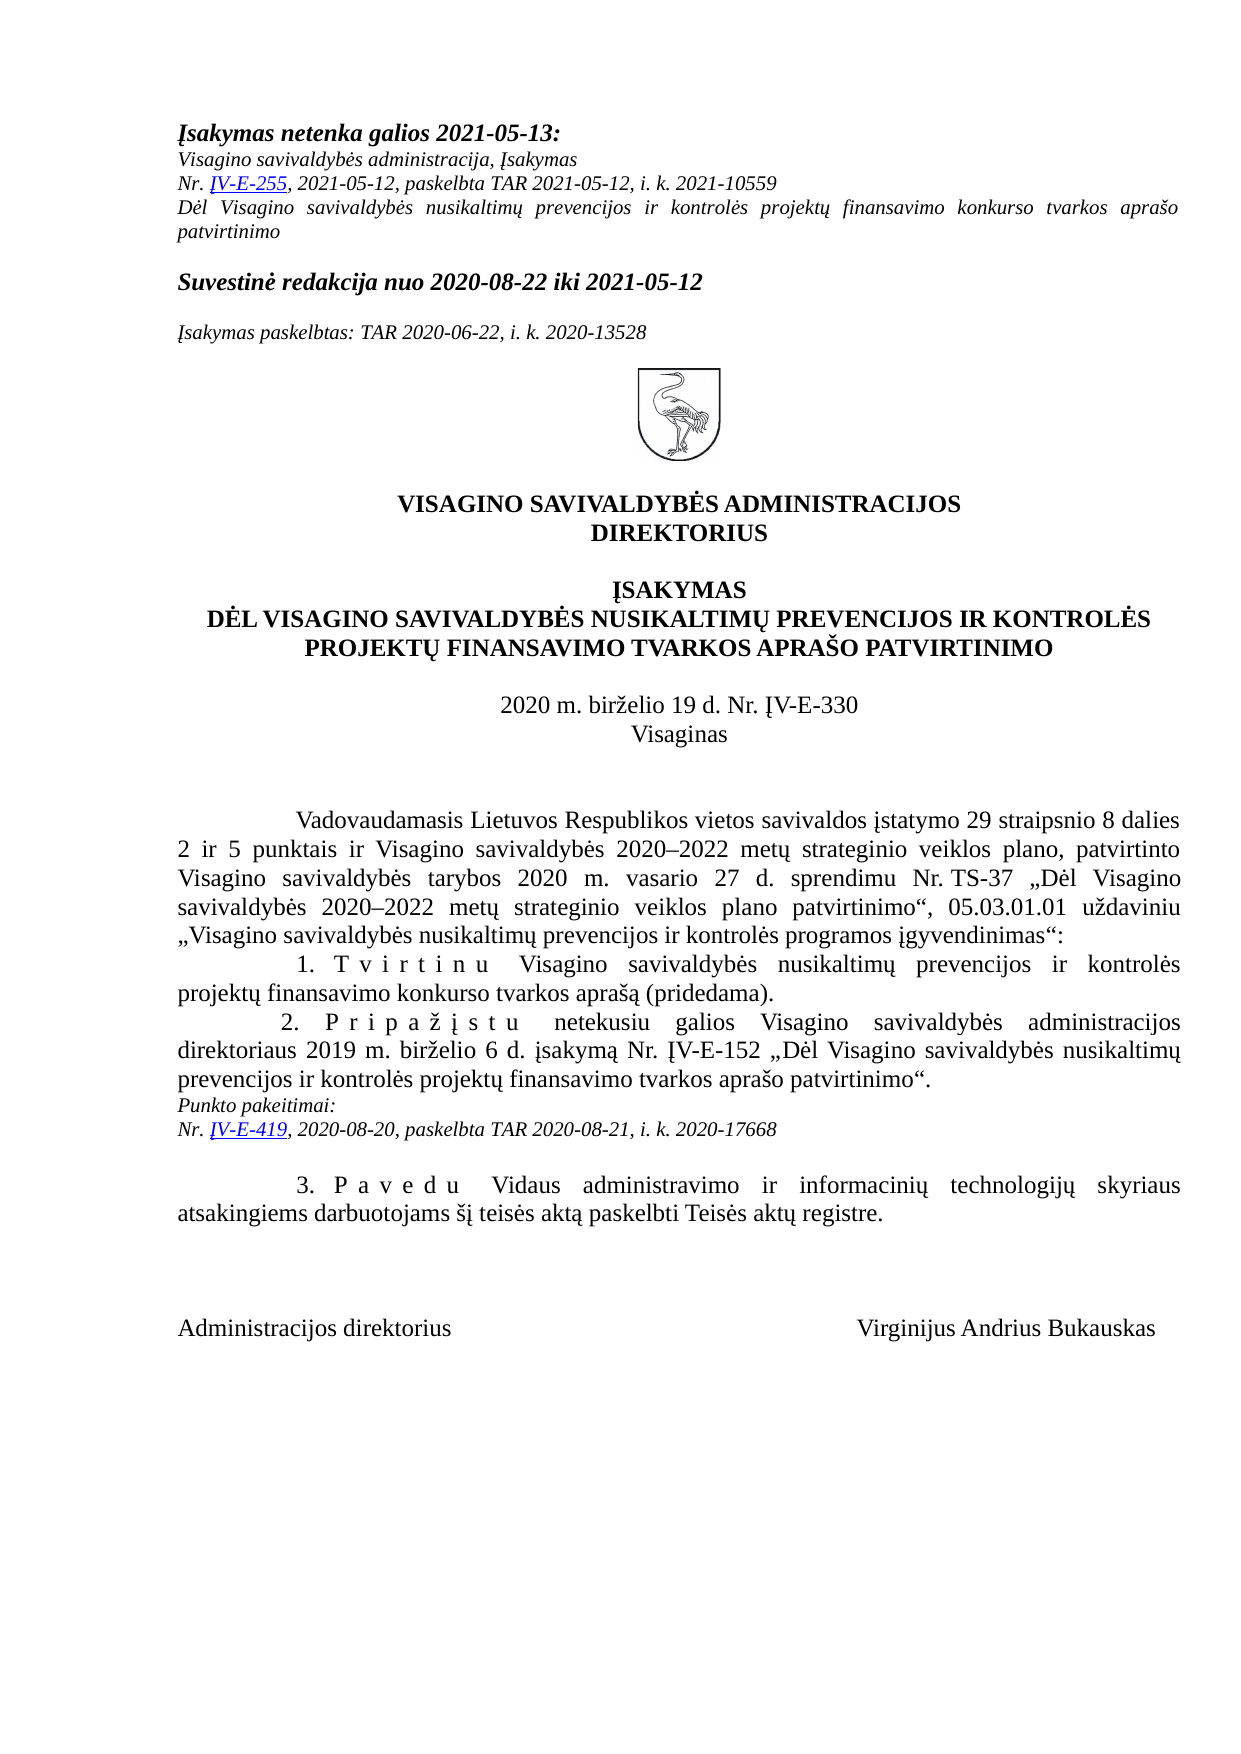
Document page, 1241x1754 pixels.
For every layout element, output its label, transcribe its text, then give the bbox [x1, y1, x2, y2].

text 3. Pavedu Vidaus administravimo ir informacinių technologijų skyriaus atsakingiems darbuotojams šį teisės aktą paskelbti Teisės aktų registre. [177, 1170, 1181, 1227]
text Nr. ĮV-E-255, 2021-05-12, paskelbta TAR 2021-05-12, i. k. 2021-10559 [177, 171, 1181, 195]
text visagino savivaldybės administracijos [177, 489, 1181, 518]
text direktorius [177, 518, 1181, 547]
text Punkto pakeitimai: [177, 1093, 1181, 1117]
text 2. Pripažįstu netekusiu galios Visagino savivaldybės administracijos direktoriaus 2019 m. birželio 6 d. įsakymą Nr. ĮV-E-152 „Dėl Visagino savivaldybės nusikaltimų prevencijos ir kontrolės projektų finansavimo tvarkos aprašo patvirtinimo“. [177, 1007, 1181, 1093]
text Vadovaudamasis Lietuvos Respublikos vietos savivaldos įstatymo 29 straipsnio 8 dalies 2 ir 5 punktais ir Visagino savivaldybės 2020–2022 metų strateginio veiklos plano, patvirtinto Visagino savivaldybės tarybos 2020 m. vasario 27 d. sprendimu Nr. TS-37 „Dėl Visagino savivaldybės 2020–2022 metų strateginio veiklos plano patvirtinimo“, 05.03.01.01 uždaviniu „Visagino savivaldybės nusikaltimų prevencijos ir kontrolės programos įgyvendinimas“: [177, 805, 1181, 949]
text 2020 m. birželio 19 d. Nr. ĮV-E-330 [177, 690, 1181, 719]
text DĖL Visagino savivaldybės nusikaltimų prevencijos ir kontrolės projektų finansavimo tvarkos aprašo patvirtinimo [177, 604, 1181, 662]
text Dėl Visagino savivaldybės nusikaltimų prevencijos ir kontrolės projektų finansavimo konkurso tvarkos aprašo patvirtinimo [177, 195, 1181, 243]
text Nr. ĮV-E-419, 2020-08-20, paskelbta TAR 2020-08-21, i. k. 2020-17668 [177, 1117, 1181, 1141]
text įsakymas [177, 575, 1181, 604]
text 1. Tvirtinu Visagino savivaldybės nusikaltimų prevencijos ir kontrolės projektų finansavimo konkurso tvarkos aprašą (pridedama). [177, 949, 1181, 1007]
text Visagino savivaldybės administracija, Įsakymas [177, 147, 1181, 171]
text Įsakymas paskelbtas: TAR 2020-06-22, i. k. 2020-13528 [177, 320, 1181, 344]
text Suvestinė redakcija nuo 2020-08-22 iki 2021-05-12 [177, 267, 1181, 296]
text Administracijos direktorius Virginijus Andrius Bukauskas [177, 1313, 1169, 1342]
text Įsakymas netenka galios 2021-05-13: [177, 118, 1181, 147]
text Visaginas [177, 719, 1181, 748]
